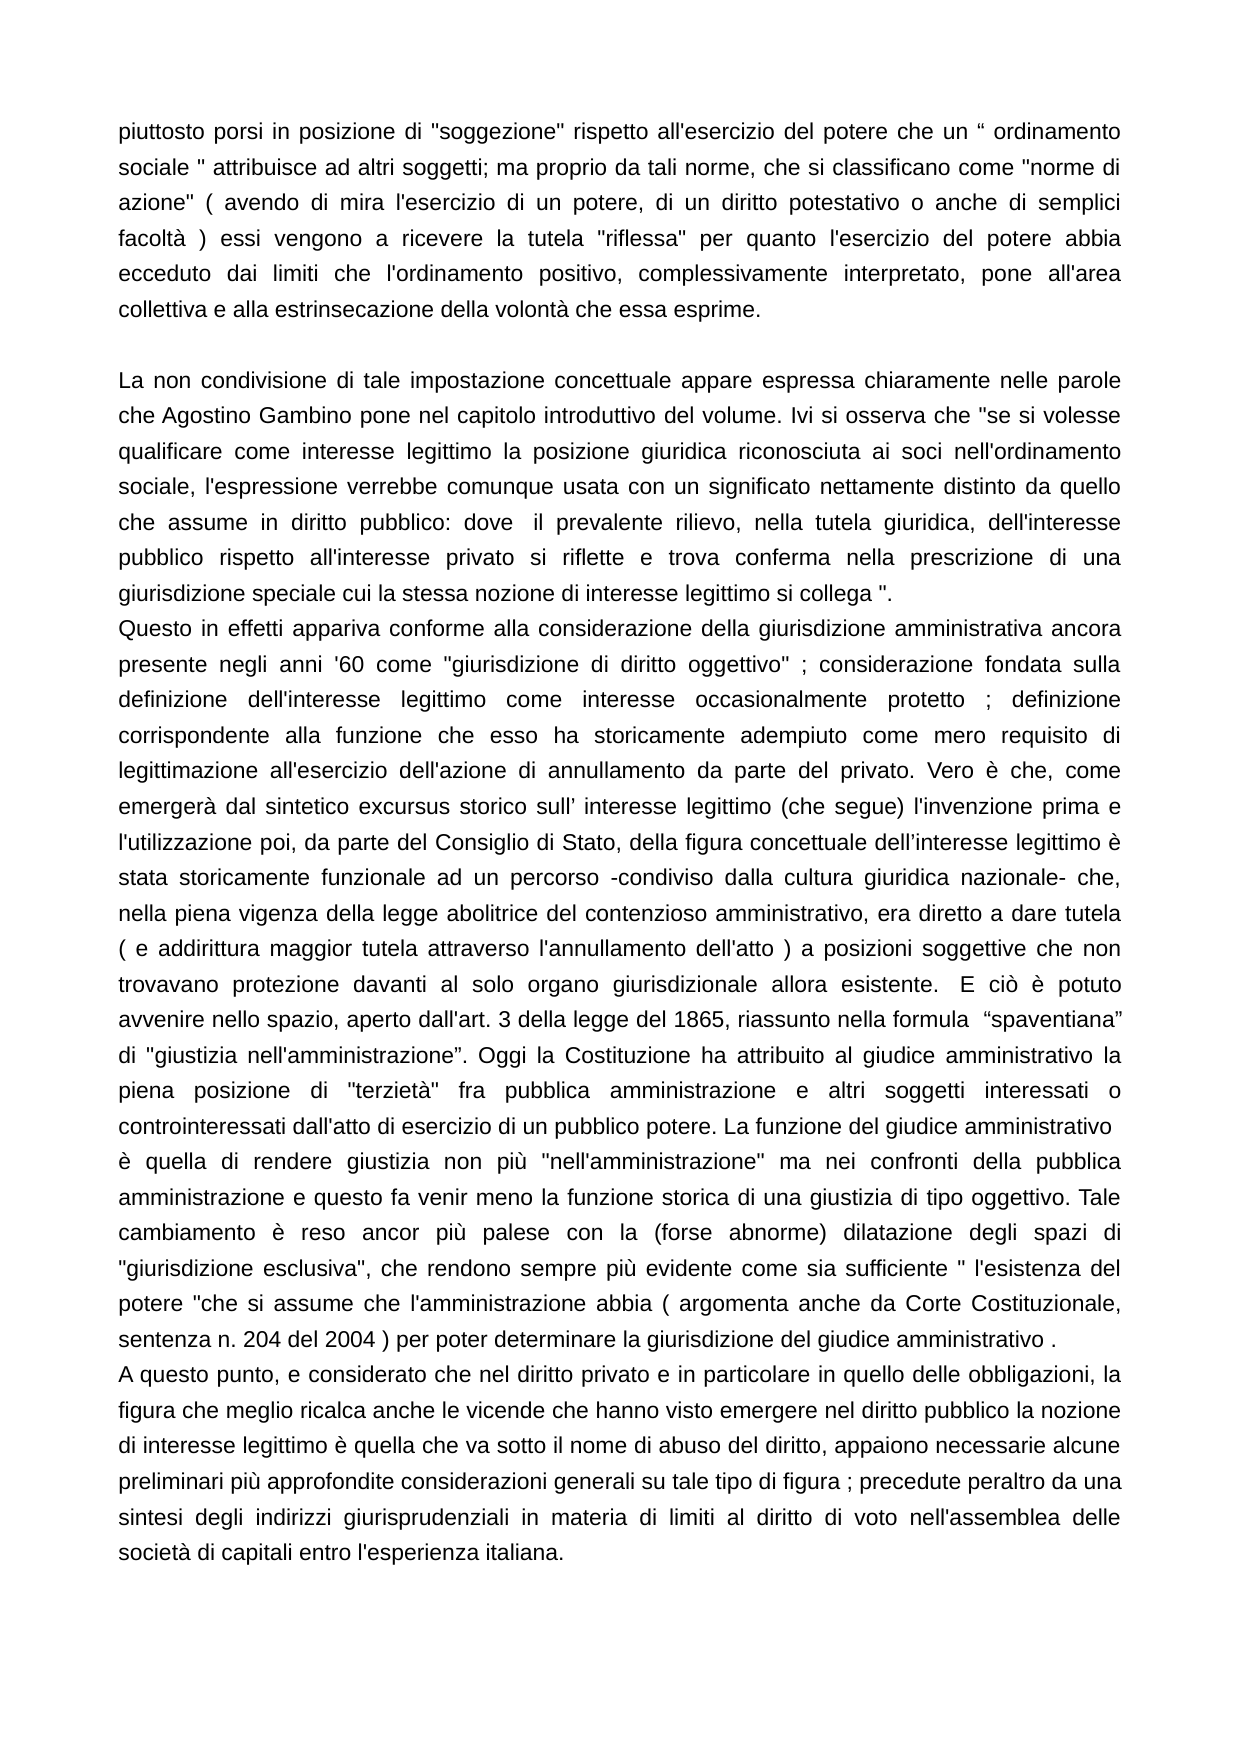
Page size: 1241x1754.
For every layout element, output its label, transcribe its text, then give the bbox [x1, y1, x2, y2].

text La non condivisione di tale impostazione concettuale appare espressa chiaramente nelle parole che Agostino Gambino pone nel capitolo introduttivo del volume. Ivi si osserva che "se si volesse qualificare come interesse legittimo la posizione giuridica riconosciuta ai soci nell'ordinamento sociale, l'espressione verrebbe comunque usata con un significato nettamente distinto da quello che assume in diritto pubblico: dove il prevalente rilievo, nella tutela giuridica, dell'interesse pubblico rispetto all'interesse privato si riflette e trova conferma nella prescrizione di una giurisdizione speciale cui la stessa nozione di interesse legittimo si collega ". [118, 367, 1122, 606]
text A questo punto, e considerato che nel diritto privato e in particolare in quello delle obbligazioni, la figura che meglio ricalca anche le vicende che hanno visto emergere nel diritto pubblico la nozione di interesse legittimo è quella che va sotto il nome di abuso del diritto, appaiono necessarie alcune preliminari più approfondite considerazioni generali su tale tipo di figura ; precedute peraltro da una sintesi degli indirizzi giurisprudenziali in materia di limiti al diritto di voto nell'assemblea delle società di capitali entro l'esperienza italiana. [118, 1361, 1122, 1565]
text Questo in effetti appariva conforme alla considerazione della giurisdizione amministrativa ancora presente negli anni '60 come "giurisdizione di diritto oggettivo" ; considerazione fondata sulla definizione dell'interesse legittimo come interesse occasionalmente protetto ; definizione corrispondente alla funzione che esso ha storicamente adempiuto come mero requisito di legittimazione all'esercizio dell'azione di annullamento da parte del privato. Vero è che, come emergerà dal sintetico excursus storico sull’ interesse legittimo (che segue) l'invenzione prima e l'utilizzazione poi, da parte del Consiglio di Stato, della figura concettuale dell’interesse legittimo è stata storicamente funzionale ad un percorso -condiviso dalla cultura giuridica nazionale- che, nella piena vigenza della legge abolitrice del contenzioso amministrativo, era diretto a dare tutela ( e addirittura maggior tutela attraverso l'annullamento dell'atto ) a posizioni soggettive che non trovavano protezione davanti al solo organo giurisdizionale allora esistente. E ciò è potuto avvenire nello spazio, aperto dall'art. 3 della legge del 1865, riassunto nella formula “spaventiana” di "giustizia nell'amministrazione”. Oggi la Costituzione ha attribuito al giudice amministrativo la piena posizione di "terzietà" fra pubblica amministrazione e altri soggetti interessati o controinteressati dall'atto di esercizio di un pubblico potere. La funzione del giudice amministrativo è quella di rendere giustizia non più "nell'amministrazione" ma nei confronti della pubblica amministrazione e questo fa venir meno la funzione storica di una giustizia di tipo oggettivo. Tale cambiamento è reso ancor più palese con la (forse abnorme) dilatazione degli spazi di "giurisdizione esclusiva", che rendono sempre più evidente come sia sufficiente " l'esistenza del potere "che si assume che l'amministrazione abbia ( argomenta anche da Corte Costituzionale, sentenza n. 204 del 2004 ) per poter determinare la giurisdizione del giudice amministrativo . [118, 615, 1122, 1352]
text piuttosto porsi in posizione di "soggezione" rispetto all'esercizio del potere che un “ ordinamento sociale " attribuisce ad altri soggetti; ma proprio da tali norme, che si classificano come "norme di azione" ( avendo di mira l'esercizio di un potere, di un diritto potestativo o anche di semplici facoltà ) essi vengono a ricevere la tutela "riflessa" per quanto l'esercizio del potere abbia ecceduto dai limiti che l'ordinamento positivo, complessivamente interpretato, pone all'area collettiva e alla estrinsecazione della volontà che essa esprime. [118, 118, 1122, 322]
